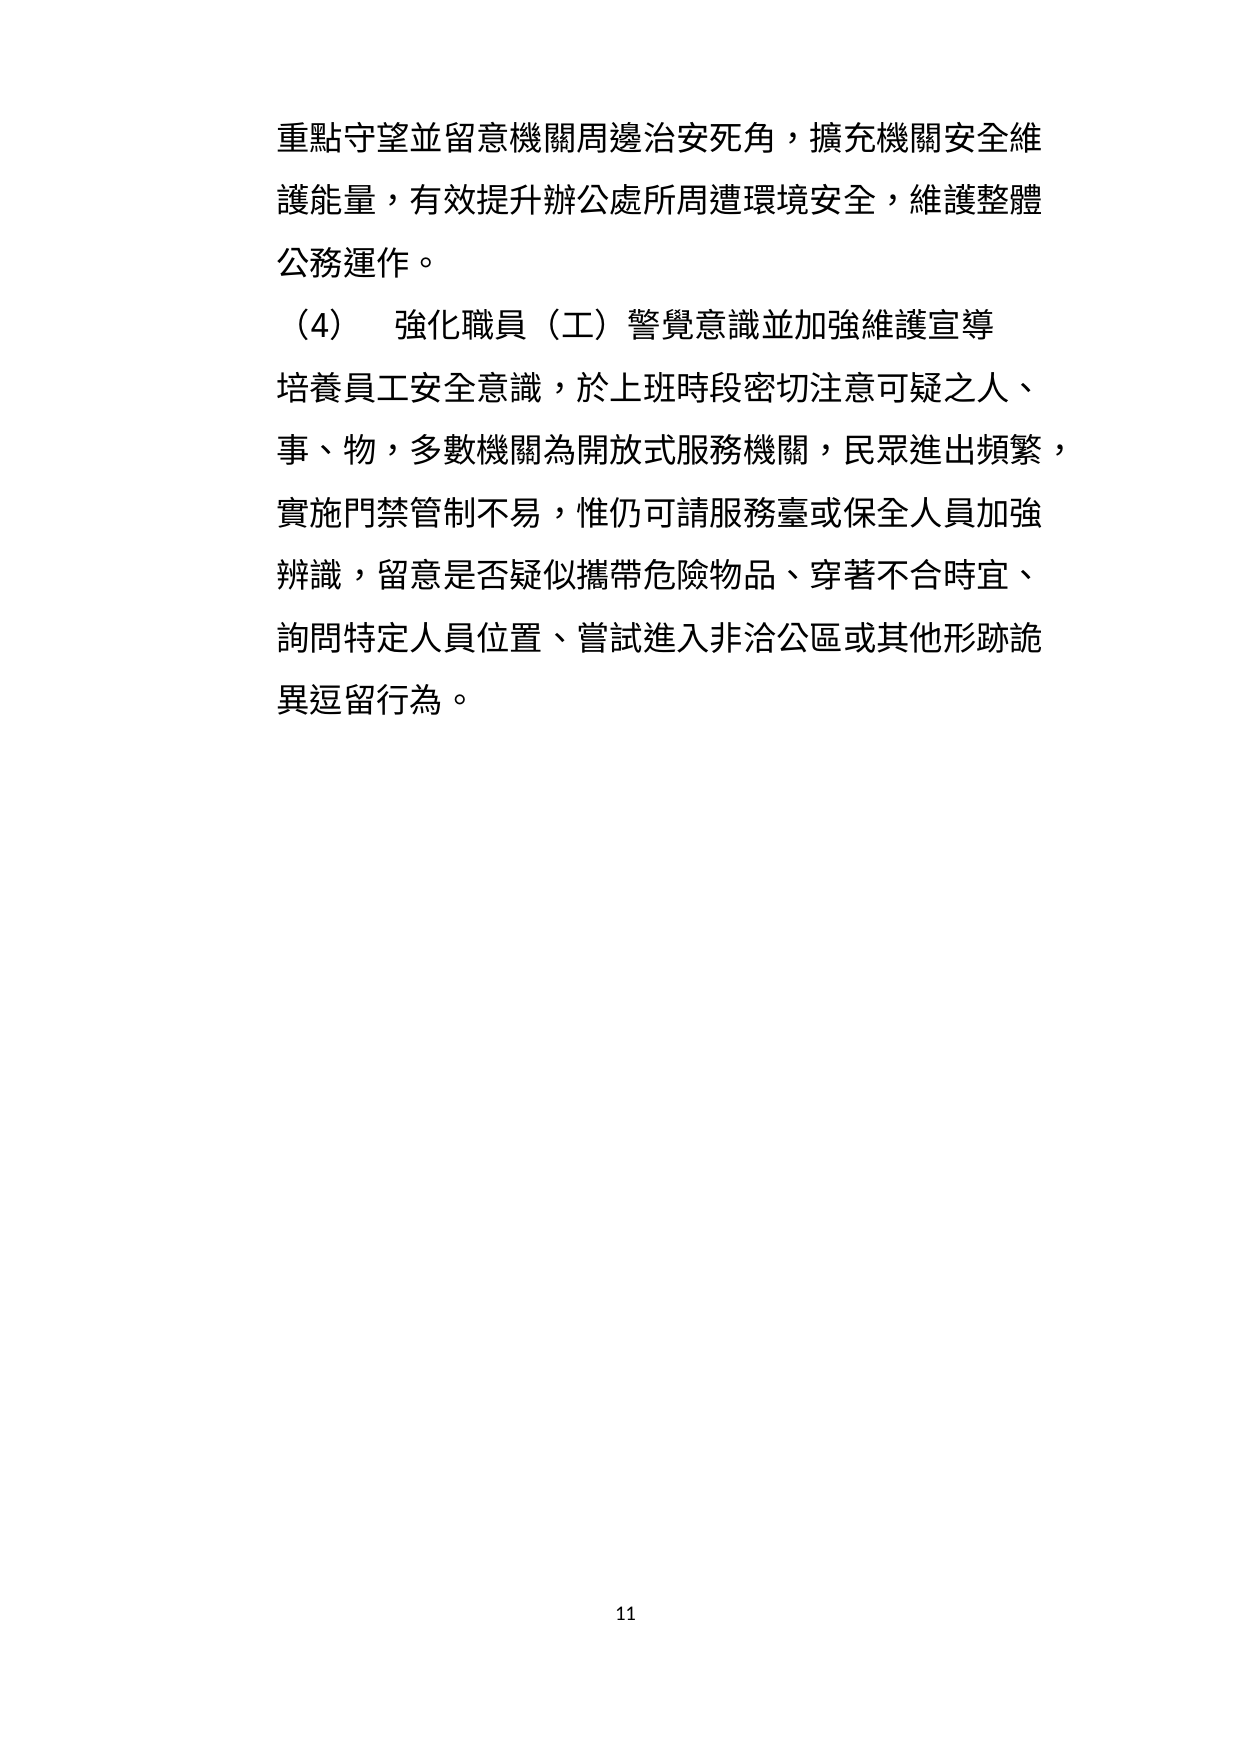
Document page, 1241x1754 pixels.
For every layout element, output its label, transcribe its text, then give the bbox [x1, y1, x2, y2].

list 強化職員（工）警覺意識並加強維護宣導 [276, 282, 1063, 344]
text 培養員工安全意識，於上班時段密切注意可疑之人、事、物，多數機關為開放式服務機關，民眾進出頻繁，實施門禁管制不易，惟仍可請服務臺或保全人員加強辨識，留意是否疑似攜帶危險物品、穿著不合時宜、詢問特定人員位置、嘗試進入非洽公區或其他形跡詭異逗留行為。 [276, 344, 1063, 719]
text 機關可依實際狀況協調當地治安單位設置巡簽巡邏箱，重點守望並留意機關周邊治安死角，擴充機關安全維護能量，有效提升辦公處所周遭環境安全，維護整體公務運作。 [276, 94, 1063, 282]
